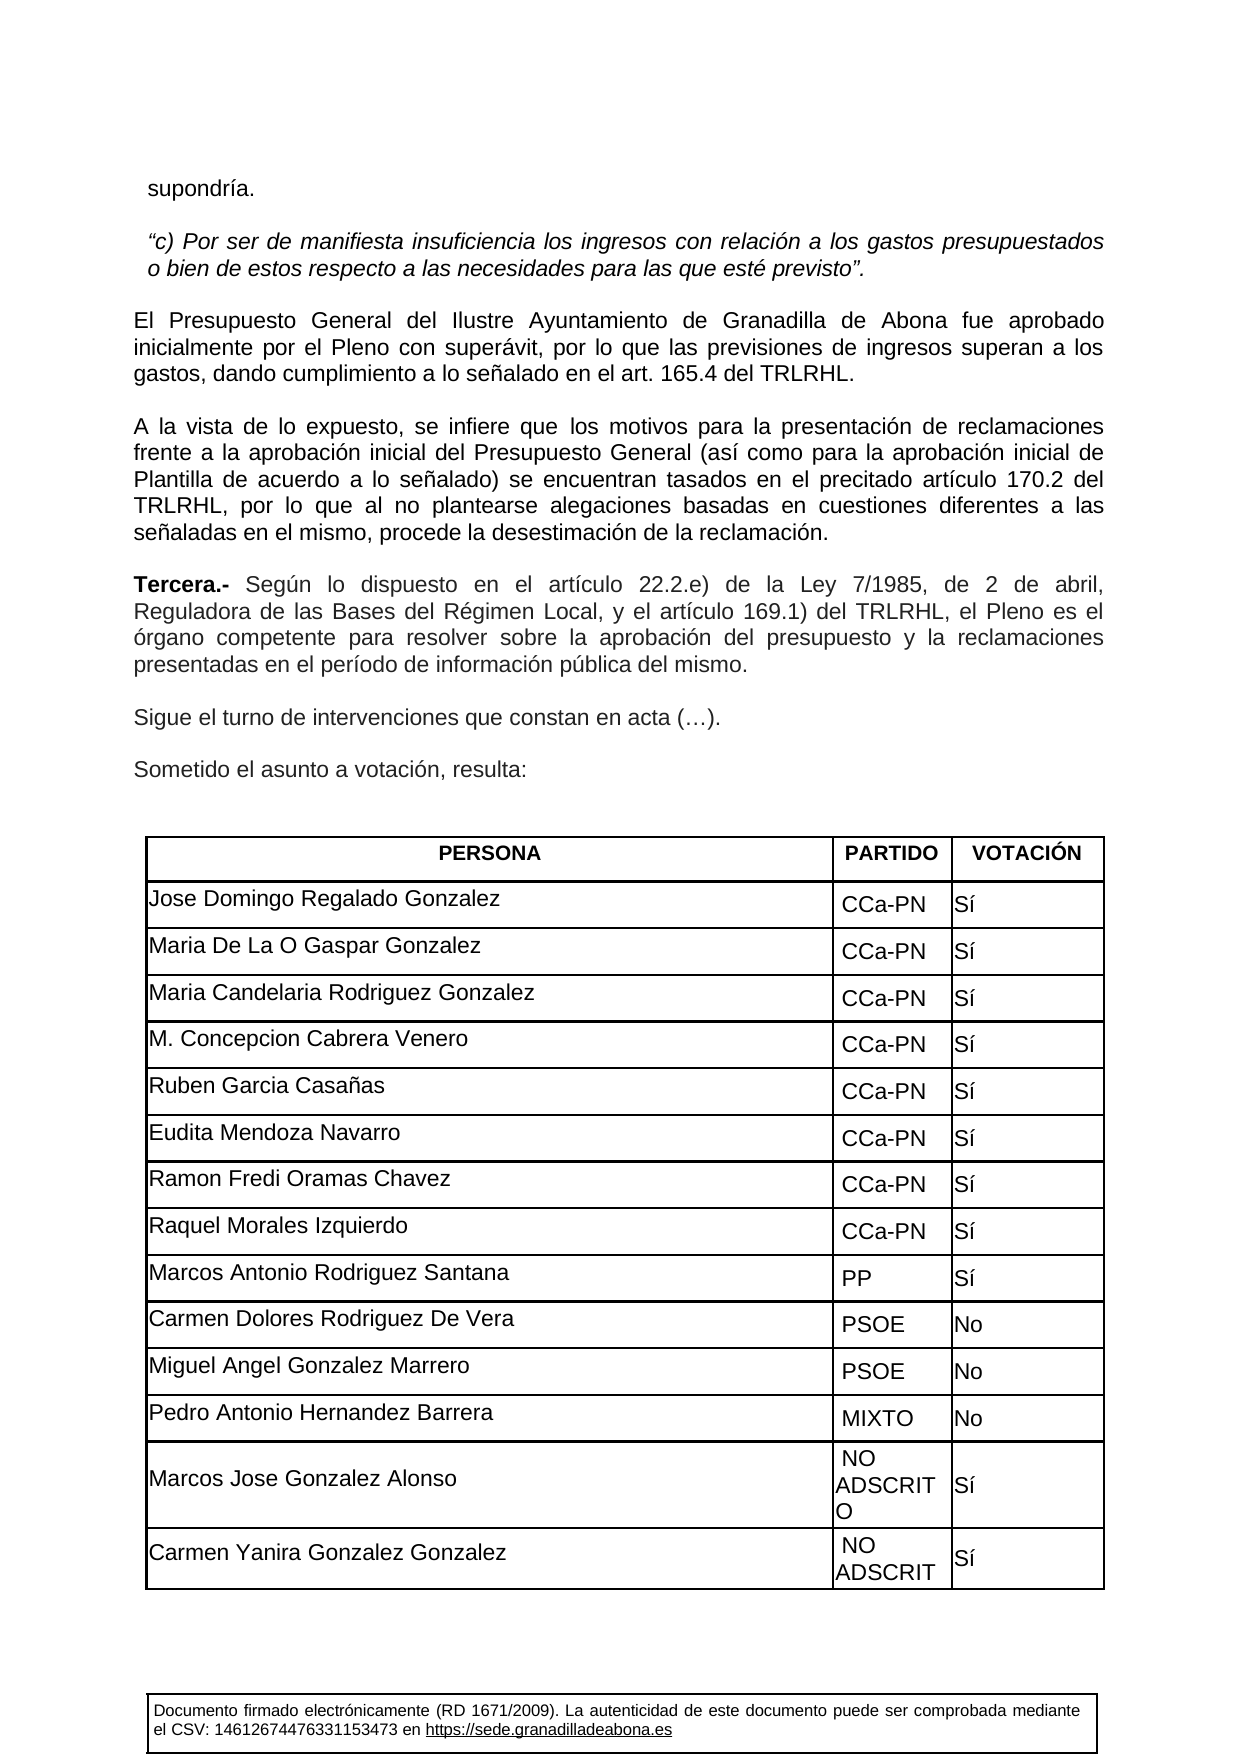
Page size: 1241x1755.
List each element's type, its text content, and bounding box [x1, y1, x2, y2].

table_cell Sí [953, 1023, 1103, 1067]
table_cell MIXTO [834, 1396, 951, 1440]
table_cell Sí [953, 929, 1103, 974]
text Tercera.- Según lo dispuesto en el artículo 22.2.e) de la Ley 7/1985, de 2 de abril, Reguladora de las Bases del Régimen Local, y el artículo 169.1) del TRLRHL, el Pleno es el órgano competente para resolver sobre la aprobación del presupuesto y la reclamaciones presentadas en el período de información pública del mismo. [133, 571, 1104, 677]
table_cell CCa-PN [834, 1023, 951, 1067]
table_cell PSOE [834, 1349, 951, 1394]
text A la vista de lo expuesto, se infiere que los motivos para la presentación de reclamaciones frente a la aprobación inicial del Presupuesto General (así como para la aprobación inicial de Plantilla de acuerdo a lo señalado) se encuentran tasados en el precitado artículo 170.2 del TRLRHL, por lo que al no plantearse alegaciones basadas en cuestiones diferentes a las señaladas en el mismo, procede la desestimación de la reclamación. [133, 413, 1104, 545]
table_cell PP [834, 1256, 951, 1300]
text Sigue el turno de intervenciones que constan en acta (…). Sometido el asunto a votación, resulta: [133, 703, 739, 783]
table_cell Carmen Yanira Gonzalez Gonzalez [148, 1529, 832, 1588]
table_cell Ramon Fredi Oramas Chavez [148, 1163, 832, 1207]
table_cell Sí [953, 883, 1103, 927]
table_cell CCa-PN [834, 976, 951, 1020]
table_cell Jose Domingo Regalado Gonzalez [148, 883, 832, 927]
table_cell Sí [953, 1163, 1103, 1207]
table_cell Sí [953, 1209, 1103, 1254]
table_cell Sí [953, 976, 1103, 1020]
table_header VOTACIÓN [953, 838, 1103, 880]
table_cell CCa-PN [834, 1163, 951, 1207]
table_cell NO ADSCRIT O [834, 1443, 951, 1527]
table_cell Marcos Antonio Rodriguez Santana [148, 1256, 832, 1300]
table_cell Sí [953, 1116, 1103, 1160]
table_cell NO ADSCRIT [834, 1529, 951, 1588]
table_cell CCa-PN [834, 1209, 951, 1254]
table_cell No [953, 1349, 1103, 1394]
text supondría. [147, 175, 1118, 202]
table_cell M. Concepcion Cabrera Venero [148, 1023, 832, 1067]
table_cell CCa-PN [834, 929, 951, 974]
table_cell Eudita Mendoza Navarro [148, 1116, 832, 1160]
text El Presupuesto General del Ilustre Ayuntamiento de Granadilla de Abona fue aprobado inicialmente por el Pleno con superávit, por lo que las previsiones de ingresos superan a los gastos, dando cumplimiento a lo señalado en el art. 165.4 del TRLRHL. [133, 307, 1104, 386]
table_cell Marcos Jose Gonzalez Alonso [148, 1443, 832, 1527]
table_cell Carmen Dolores Rodriguez De Vera [148, 1303, 832, 1347]
table_cell Sí [953, 1256, 1103, 1300]
table_header PERSONA [148, 838, 832, 880]
table_cell CCa-PN [834, 1116, 951, 1160]
table_cell No [953, 1303, 1103, 1347]
table_cell Miguel Angel Gonzalez Marrero [148, 1349, 832, 1394]
text “c) Por ser de manifiesta insuficiencia los ingresos con relación a los gastos presupuestados o bien de estos respecto a las necesidades para las que esté previsto”. [147, 228, 1104, 281]
table_cell CCa-PN [834, 883, 951, 927]
table_cell PSOE [834, 1303, 951, 1347]
table_header PARTIDO [834, 838, 951, 880]
table_cell Maria Candelaria Rodriguez Gonzalez [148, 976, 832, 1020]
table_cell Ruben Garcia Casañas [148, 1069, 832, 1114]
table_cell No [953, 1396, 1103, 1440]
table_cell Sí [953, 1069, 1103, 1114]
table_cell Sí [953, 1443, 1103, 1527]
table_cell Pedro Antonio Hernandez Barrera [148, 1396, 832, 1440]
table_cell Raquel Morales Izquierdo [148, 1209, 832, 1254]
table_cell CCa-PN [834, 1069, 951, 1114]
table_cell Maria De La O Gaspar Gonzalez [148, 929, 832, 974]
table_cell Sí [953, 1529, 1103, 1588]
